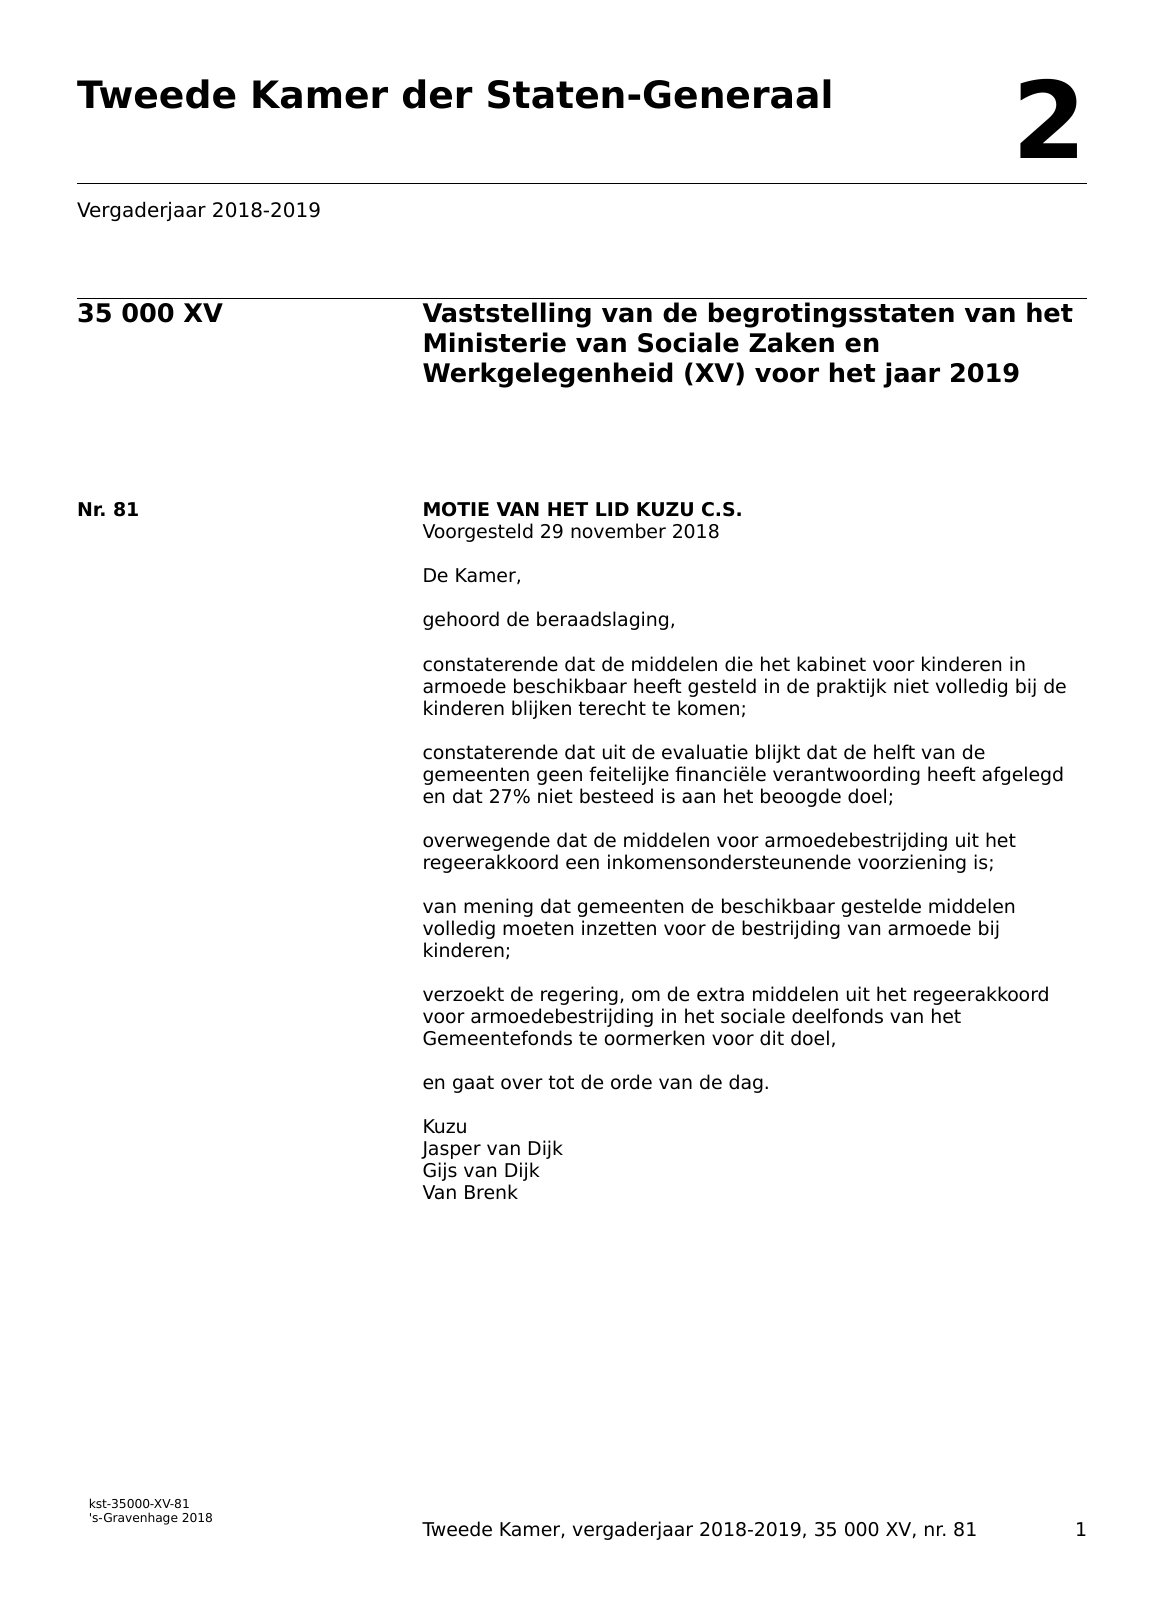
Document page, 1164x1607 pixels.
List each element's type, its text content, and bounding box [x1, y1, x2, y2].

subtitle Nr. 81 MOTIE VAN HET LID KUZU C.S. [77, 499, 1087, 521]
text van mening dat gemeenten de beschikbaar gestelde middelen volledig moeten inzetten voor de bestrijding van armoede bij kinderen; [422, 896, 1087, 962]
text constaterende dat de middelen die het kabinet voor kinderen in armoede beschikbaar heeft gesteld in de praktijk niet volledig bij de kinderen blijken terecht te komen; [422, 653, 1087, 719]
text Voorgesteld 29 november 2018 [422, 521, 1087, 543]
text 's-Gravenhage 2018 [88, 1511, 323, 1525]
text Jasper van Dijk [422, 1138, 1087, 1160]
text kst-35000-XV-81 [88, 1497, 323, 1511]
text en gaat over tot de orde van de dag. [422, 1072, 1087, 1094]
table_header Tweede Kamer der Staten-Generaal [77, 59, 886, 183]
table_cell Vergaderjaar 2018-2019 [77, 184, 1087, 298]
text gehoord de beraadslaging, [422, 609, 1087, 631]
text Gijs van Dijk [422, 1160, 1087, 1182]
text Van Brenk [422, 1182, 1087, 1204]
text verzoekt de regering, om de extra middelen uit het regeerakkoord voor armoedebestrijding in het sociale deelfonds van het Gemeentefonds te oormerken voor dit doel, [422, 984, 1087, 1050]
subtitle 35 000 XV Vaststelling van de begrotingsstaten van het Ministerie van Sociale Zaken en Werkgelegenheid (XV) voor het jaar 2019 [77, 299, 1087, 388]
text overwegende dat de middelen voor armoedebestrijding uit het regeerakkoord een inkomensondersteunende voorziening is; [422, 830, 1087, 874]
text De Kamer, [422, 565, 1087, 587]
text constaterende dat uit de evaluatie blijkt dat de helft van de gemeenten geen feitelijke financiële verantwoording heeft afgelegd en dat 27% niet besteed is aan het beoogde doel; [422, 742, 1087, 808]
text Kuzu [422, 1116, 1087, 1138]
table_header 2 [886, 59, 1087, 183]
